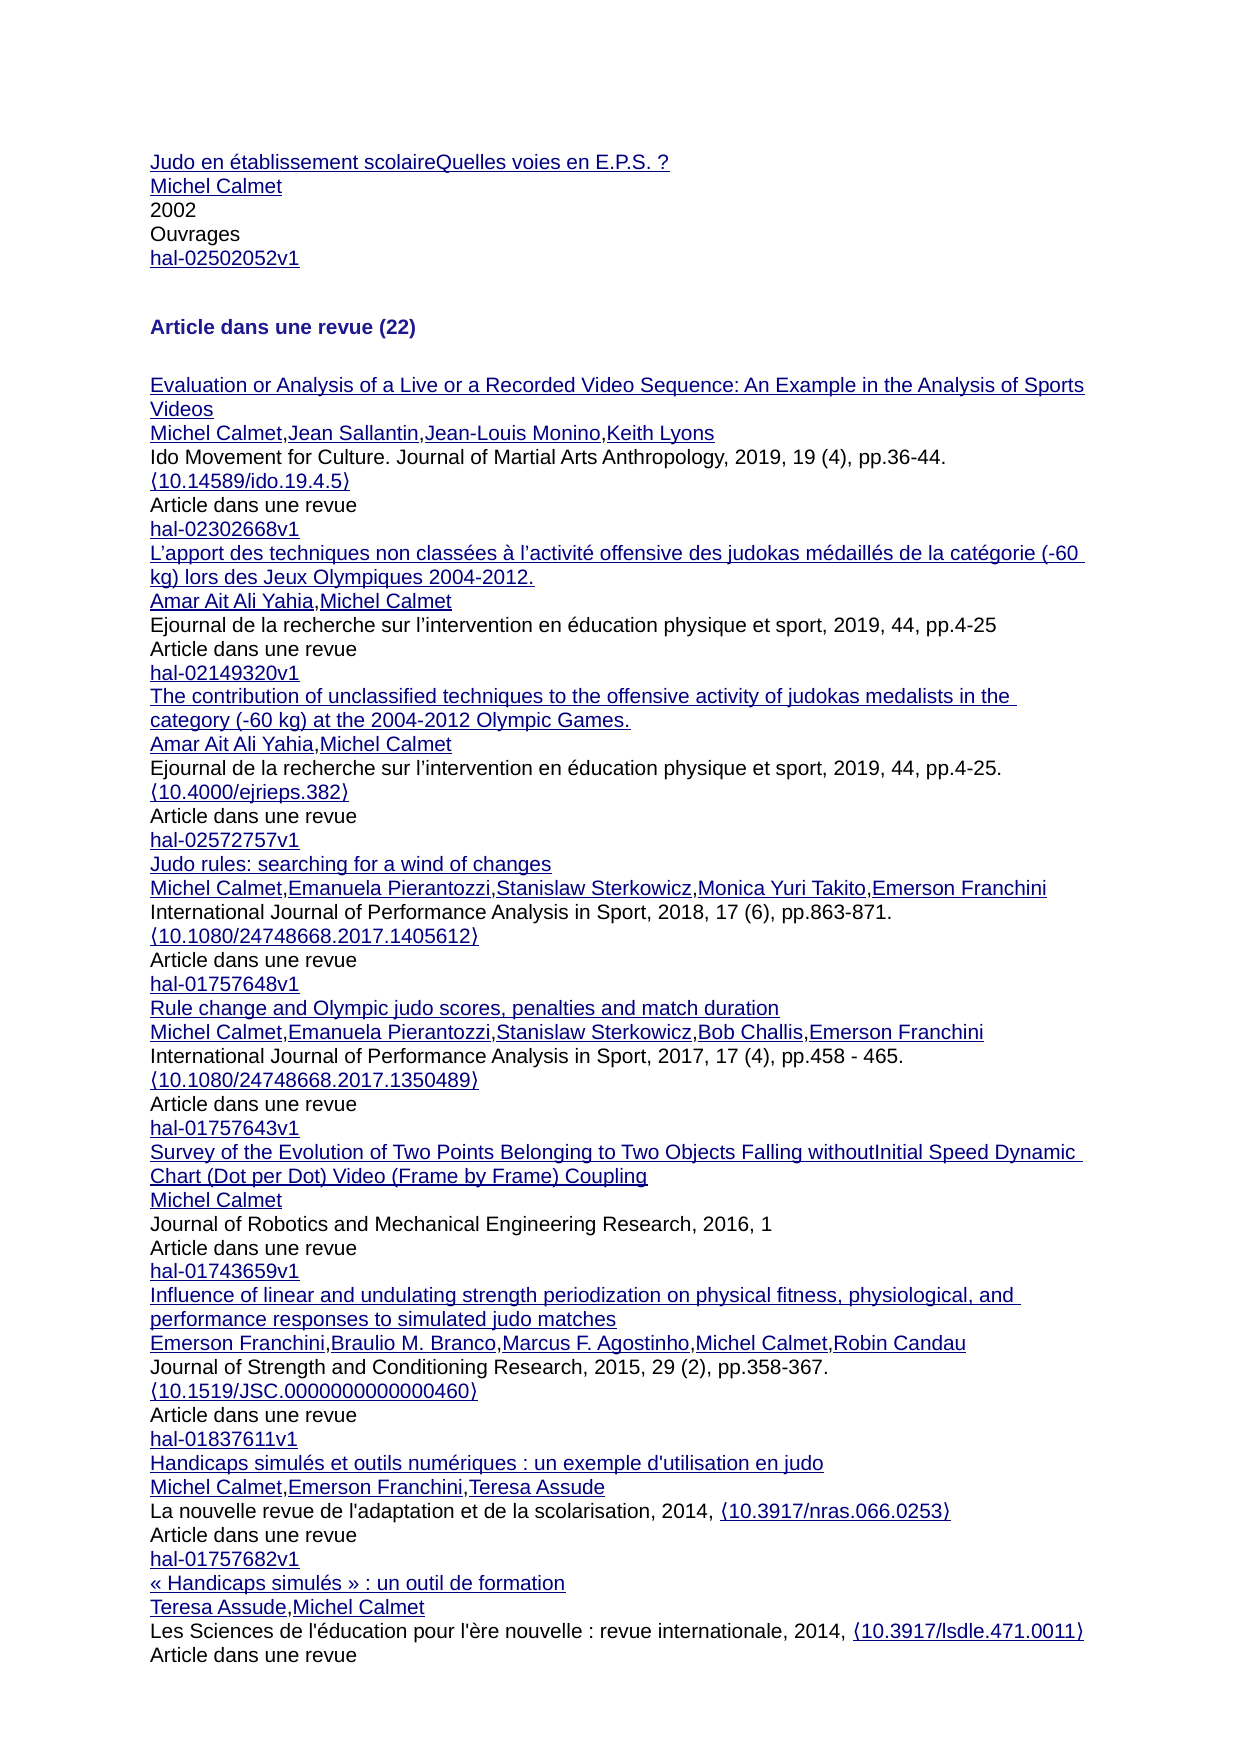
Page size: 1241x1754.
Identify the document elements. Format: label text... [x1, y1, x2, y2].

table_cell L’apport des techniques non classées à l’activité offensive des judokas médaillés de la catégorie (-60 kg) lors des Jeux Olympiques 2004-2012. Amar Ait Ali Yahia,Michel Calmet Ejournal de la recherche sur l’intervention en éducation physique et sport, 2019, 44, pp.4-25 Article dans une revue hal-02149320v1 [150, 541, 1090, 684]
subtitle Article dans une revue (22) [150, 314, 1090, 338]
table_cell Handicaps simulés et outils numériques : un exemple d'utilisation en judo Michel Calmet,Emerson Franchini,Teresa Assude La nouvelle revue de l'adaptation et de la scolarisation, 2014, ⟨10.3917/nras.066.0253⟩ Article dans une revue hal-01757682v1 [150, 1451, 1090, 1571]
table_cell The contribution of unclassified techniques to the offensive activity of judokas medalists in the category (-60 kg) at the 2004-2012 Olympic Games. Amar Ait Ali Yahia,Michel Calmet Ejournal de la recherche sur l’intervention en éducation physique et sport, 2019, 44, pp.4-25. ⟨10.4000/ejrieps.382⟩ Article dans une revue hal-02572757v1 [150, 684, 1090, 852]
table_cell Judo rules: searching for a wind of changes Michel Calmet,Emanuela Pierantozzi,Stanislaw Sterkowicz,Monica Yuri Takito,Emerson Franchini International Journal of Performance Analysis in Sport, 2018, 17 (6), pp.863-871. ⟨10.1080/24748668.2017.1405612⟩ Article dans une revue hal-01757648v1 [150, 852, 1090, 996]
table_cell Rule change and Olympic judo scores, penalties and match duration Michel Calmet,Emanuela Pierantozzi,Stanislaw Sterkowicz,Bob Challis,Emerson Franchini International Journal of Performance Analysis in Sport, 2017, 17 (4), pp.458 - 465. ⟨10.1080/24748668.2017.1350489⟩ Article dans une revue hal-01757643v1 [150, 996, 1090, 1139]
table_cell « Handicaps simulés » : un outil de formation Teresa Assude,Michel Calmet Les Sciences de l'éducation pour l'ère nouvelle : revue internationale, 2014, ⟨10.3917/lsdle.471.0011⟩ Article dans une revue [150, 1571, 1090, 1667]
table_header Evaluation or Analysis of a Live or a Recorded Video Sequence: An Example in the Analysis of Sports Videos Michel Calmet,Jean Sallantin,Jean-Louis Monino,Keith Lyons Ido Movement for Culture. Journal of Martial Arts Anthropology, 2019, 19 (4), pp.36-44. ⟨10.14589/ido.19.4.5⟩ Article dans une revue hal-02302668v1 [150, 373, 1090, 541]
table_cell Judo en établissement scolaireQuelles voies en E.P.S. ? Michel Calmet 2002 Ouvrages hal-02502052v1 [150, 150, 1090, 270]
table_cell Influence of linear and undulating strength periodization on physical fitness, physiological, and performance responses to simulated judo matches Emerson Franchini,Braulio M. Branco,Marcus F. Agostinho,Michel Calmet,Robin Candau Journal of Strength and Conditioning Research, 2015, 29 (2), pp.358-367. ⟨10.1519/JSC.0000000000000460⟩ Article dans une revue hal-01837611v1 [150, 1283, 1090, 1451]
table_cell Survey of the Evolution of Two Points Belonging to Two Objects Falling withoutInitial Speed Dynamic Chart (Dot per Dot) Video (Frame by Frame) Coupling Michel Calmet Journal of Robotics and Mechanical Engineering Research, 2016, 1 Article dans une revue hal-01743659v1 [150, 1140, 1090, 1283]
